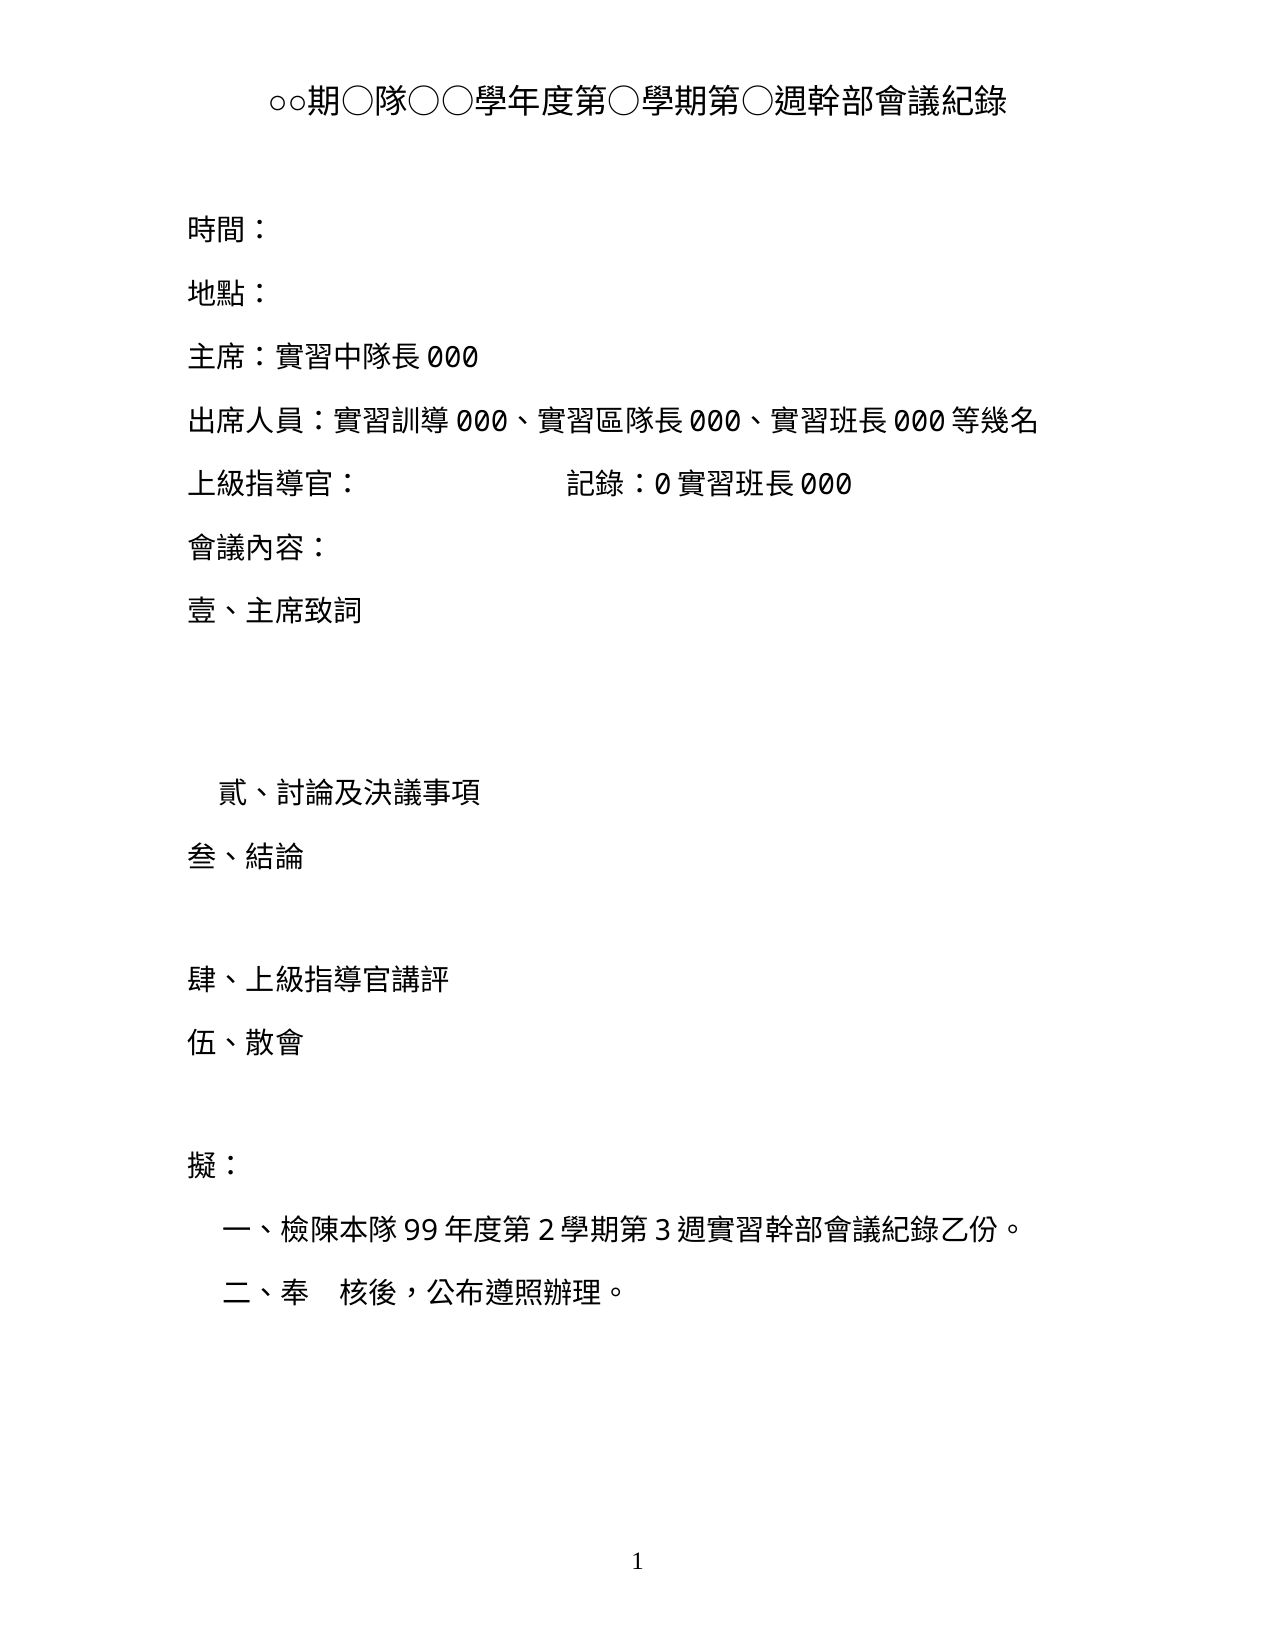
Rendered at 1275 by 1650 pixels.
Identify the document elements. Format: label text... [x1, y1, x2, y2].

text 主席：實習中隊長000 [187, 334, 1088, 376]
text 擬： [187, 1143, 1088, 1185]
text 伍、散會 [187, 1020, 1088, 1062]
text 出席人員：實習訓導000、實習區隊長000、實習班長000等幾名 [187, 397, 1088, 439]
text 會議內容： [187, 524, 1088, 567]
text 壹、主席致詞 [187, 588, 1088, 630]
text 時間： [187, 207, 1088, 249]
text 地點： [187, 270, 1088, 312]
text 肆、上級指導官講評 [187, 956, 1088, 999]
text 叁、結論 [187, 833, 1088, 876]
text ○○期○隊○○學年度第○學期第○週幹部會議紀錄 [187, 75, 1088, 123]
text 一、檢陳本隊99年度第2學期第3週實習幹部會議紀錄乙份。 [187, 1206, 1088, 1249]
text 上級指導官： 記錄：0實習班長000 [187, 461, 1088, 503]
text 貳、討論及決議事項 [218, 770, 1088, 812]
text 二、奉 核後，公布遵照辦理。 [187, 1270, 1088, 1312]
